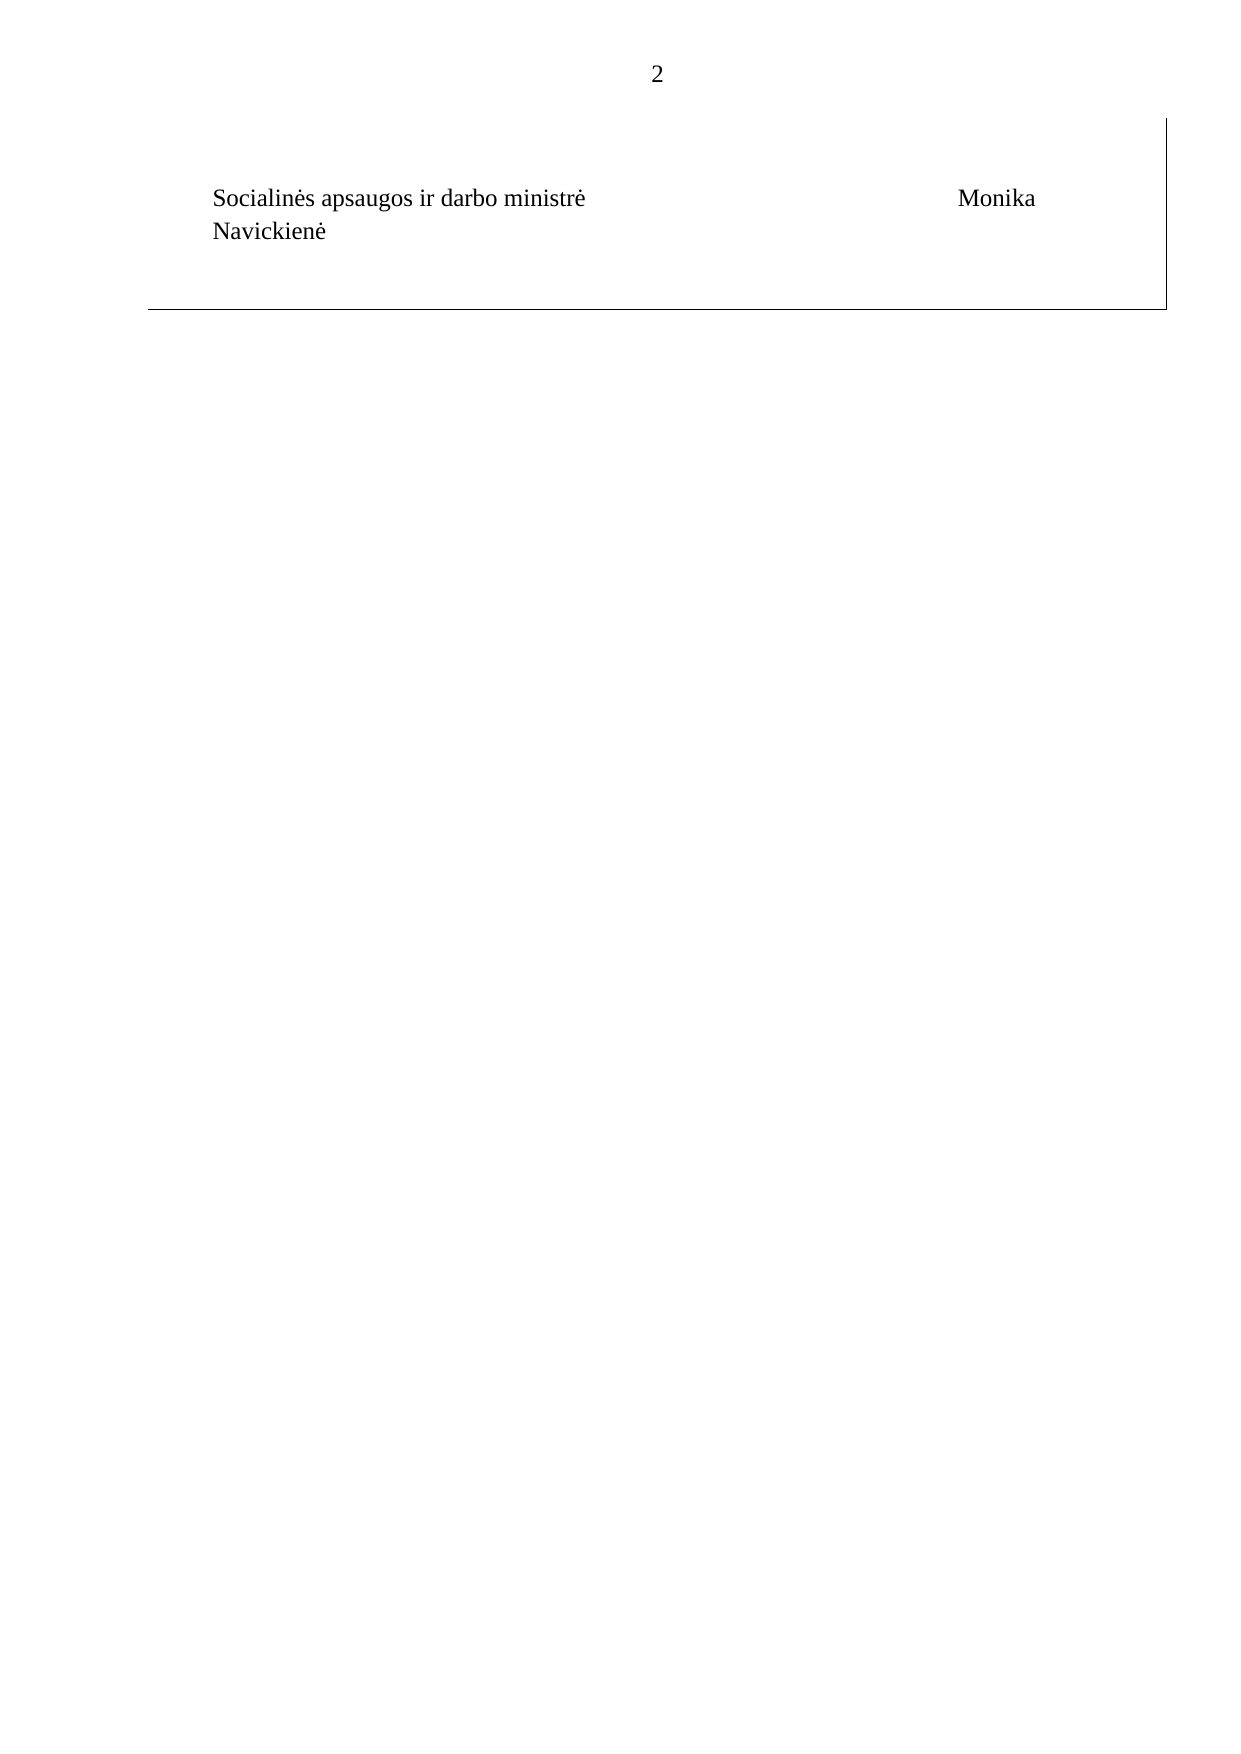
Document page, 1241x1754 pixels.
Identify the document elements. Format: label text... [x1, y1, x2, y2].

text Socialinės apsaugos ir darbo ministrė Monika Navickienė [148, 118, 1166, 309]
